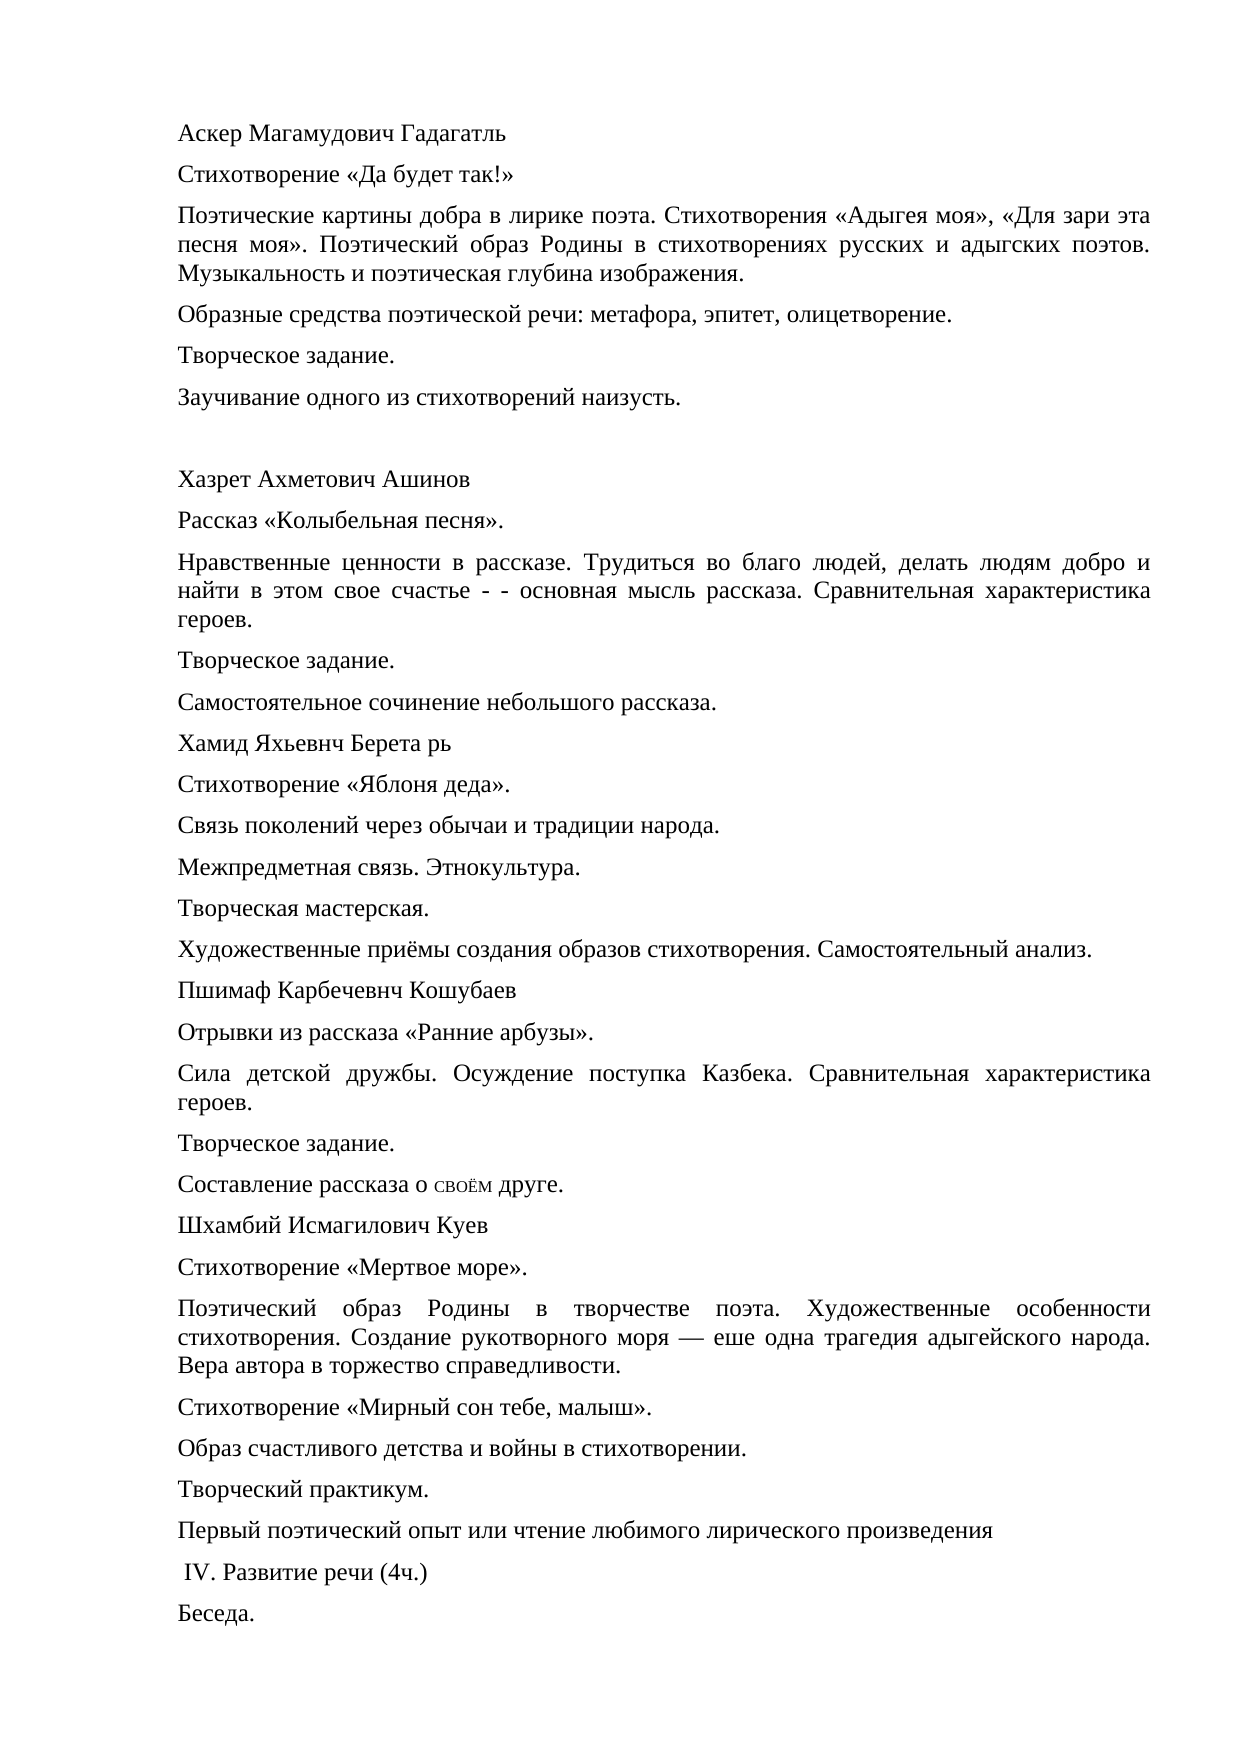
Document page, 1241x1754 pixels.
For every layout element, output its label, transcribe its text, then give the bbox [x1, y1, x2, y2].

text Аскер Магамудович Гадагатль [177, 118, 1152, 147]
text Заучивание одного из стихотворений наизусть. [177, 382, 1152, 411]
text Поэтические картины добра в лирике поэта. Стихотворения «Адыгея моя», «Для зари эта песня моя». Поэтический образ Родины в стихотворениях русских и адыгских поэтов. Музыкальность и поэтическая глубина изображения. [177, 201, 1152, 287]
text Образ счастливого детства и войны в стихотворении. [177, 1433, 1152, 1462]
text Пшимаф Карбечевнч Кошубаев [177, 976, 1152, 1004]
text Стихотворение «Да будет так!» [177, 159, 1152, 188]
text Первый поэтический опыт или чтение любимого лирического произведения [177, 1516, 1152, 1544]
text Стихотворение «Мертвое море». [177, 1252, 1152, 1281]
text Составление рассказа о своём друге. [177, 1169, 1152, 1198]
text Шхамбий Исмагилович Куев [177, 1211, 1152, 1239]
text Творческий практикум. [177, 1474, 1152, 1503]
text Творческое задание. [177, 341, 1152, 369]
text Стихотворение «Яблоня деда». [177, 769, 1152, 798]
text Связь поколений через обычаи и традиции народа. [177, 811, 1152, 839]
text Хазрет Ахметович Ашинов [177, 464, 1152, 493]
text Беседа. [177, 1598, 1152, 1627]
text Поэтический образ Родины в творчестве поэта. Художественные особенности стихотворения. Создание рукотворного моря — еше одна трагедия адыгейского народа. Вера автора в торжество справедливости. [177, 1293, 1152, 1379]
text Самостоятельное сочинение небольшого рассказа. [177, 687, 1152, 716]
text Творческое задание. [177, 1128, 1152, 1157]
text Отрывки из рассказа «Ранние арбузы». [177, 1017, 1152, 1046]
text Сила детской дружбы. Осуждение поступка Казбека. Сравнительная характеристика героев. [177, 1058, 1152, 1116]
text Нравственные ценности в рассказе. Трудиться во благо людей, делать людям добро и найти в этом свое счастье - - основная мысль рассказа. Сравнительная характеристика героев. [177, 547, 1152, 633]
text Рассказ «Колыбельная песня». [177, 506, 1152, 534]
text Хамид Яхьевнч Берета рь [177, 728, 1152, 757]
text Межпредметная связь. Этнокультура. [177, 852, 1152, 881]
text Стихотворение «Мирный сон тебе, малыш». [177, 1392, 1152, 1421]
text Образные средства поэтической речи: метафора, эпитет, олицетворение. [177, 299, 1152, 328]
text Художественные приёмы создания образов стихотворения. Самостоятельный анализ. [177, 934, 1152, 963]
text Творческое задание. [177, 646, 1152, 674]
text IV. Развитие речи (4ч.) [177, 1557, 1152, 1586]
text Творческая мастерская. [177, 893, 1152, 922]
